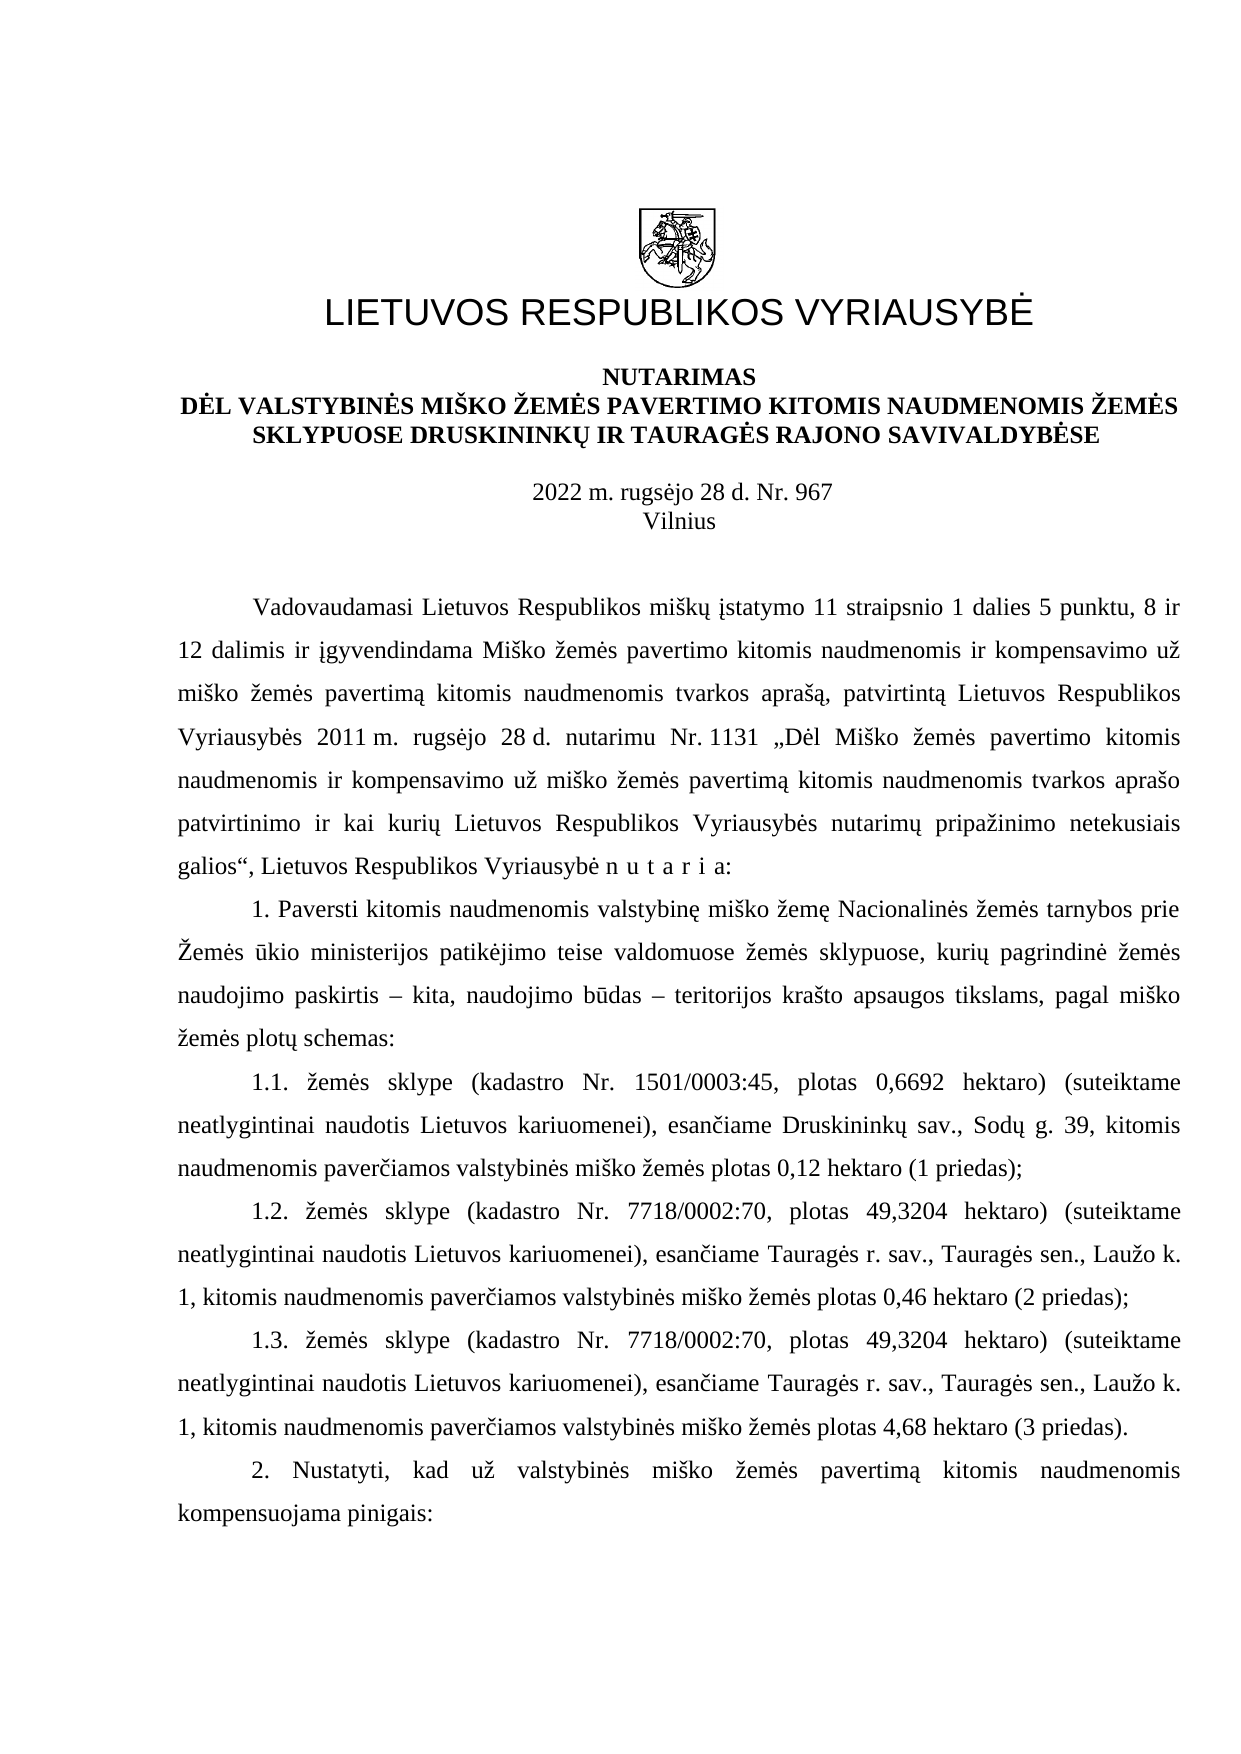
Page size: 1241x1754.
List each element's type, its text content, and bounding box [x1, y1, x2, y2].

text 1.3. žemės sklype (kadastro Nr. 7718/0002:70, plotas 49,3204 hektaro) (suteiktame neatlygintinai naudotis Lietuvos kariuomenei), esančiame Tauragės r. sav., Tauragės sen., Laužo k. 1, kitomis naudmenomis paverčiamos valstybinės miško žemės plotas 4,68 hektaro (3 priedas). [177, 1325, 1181, 1440]
text 1. Paversti kitomis naudmenomis valstybinę miško žemę Nacionalinės žemės tarnybos prie Žemės ūkio ministerijos patikėjimo teise valdomuose žemės sklypuose, kurių pagrindinė žemės naudojimo paskirtis – kita, naudojimo būdas – teritorijos krašto apsaugos tikslams, pagal miško žemės plotų schemas: [177, 894, 1181, 1052]
text Vadovaudamasi Lietuvos Respublikos miškų įstatymo 11 straipsnio 1 dalies 5 punktu, 8 ir 12 dalimis ir įgyvendindama Miško žemės pavertimo kitomis naudmenomis ir kompensavimo už miško žemės pavertimą kitomis naudmenomis tvarkos aprašą, patvirtintą Lietuvos Respublikos Vyriausybės 2011 m. rugsėjo 28 d. nutarimu Nr. 1131 „Dėl Miško žemės pavertimo kitomis naudmenomis ir kompensavimo už miško žemės pavertimą kitomis naudmenomis tvarkos aprašo patvirtinimo ir kai kurių Lietuvos Respublikos Vyriausybės nutarimų pripažinimo netekusiais galios“, Lietuvos Respublikos Vyriausybė nutaria: [177, 592, 1181, 880]
text 2022 m. rugsėjo 28 d. Nr. 967 [177, 477, 1181, 506]
text Vilnius [177, 506, 1181, 535]
text Lietuvos Respublikos Vyriausybė [177, 290, 1181, 333]
text DĖL VALSTYBINĖS MIŠKO ŽEMĖS PAVERTIMO KITOMIS NAUDMENOMIS ŽEMĖS SKLYPUOSE DRUSKININKŲ IR TAURAGĖS RAJONO SAVIVALDYBĖSE [177, 391, 1181, 448]
text 2. Nustatyti, kad už valstybinės miško žemės pavertimą kitomis naudmenomis kompensuojama pinigais: [177, 1455, 1181, 1527]
text 1.1. žemės sklype (kadastro Nr. 1501/0003:45, plotas 0,6692 hektaro) (suteiktame neatlygintinai naudotis Lietuvos kariuomenei), esančiame Druskininkų sav., Sodų g. 39, kitomis naudmenomis paverčiamos valstybinės miško žemės plotas 0,12 hektaro (1 priedas); [177, 1067, 1181, 1182]
text 1.2. žemės sklype (kadastro Nr. 7718/0002:70, plotas 49,3204 hektaro) (suteiktame neatlygintinai naudotis Lietuvos kariuomenei), esančiame Tauragės r. sav., Tauragės sen., Laužo k. 1, kitomis naudmenomis paverčiamos valstybinės miško žemės plotas 0,46 hektaro (2 priedas); [177, 1196, 1181, 1311]
text nutarimas [177, 362, 1181, 391]
